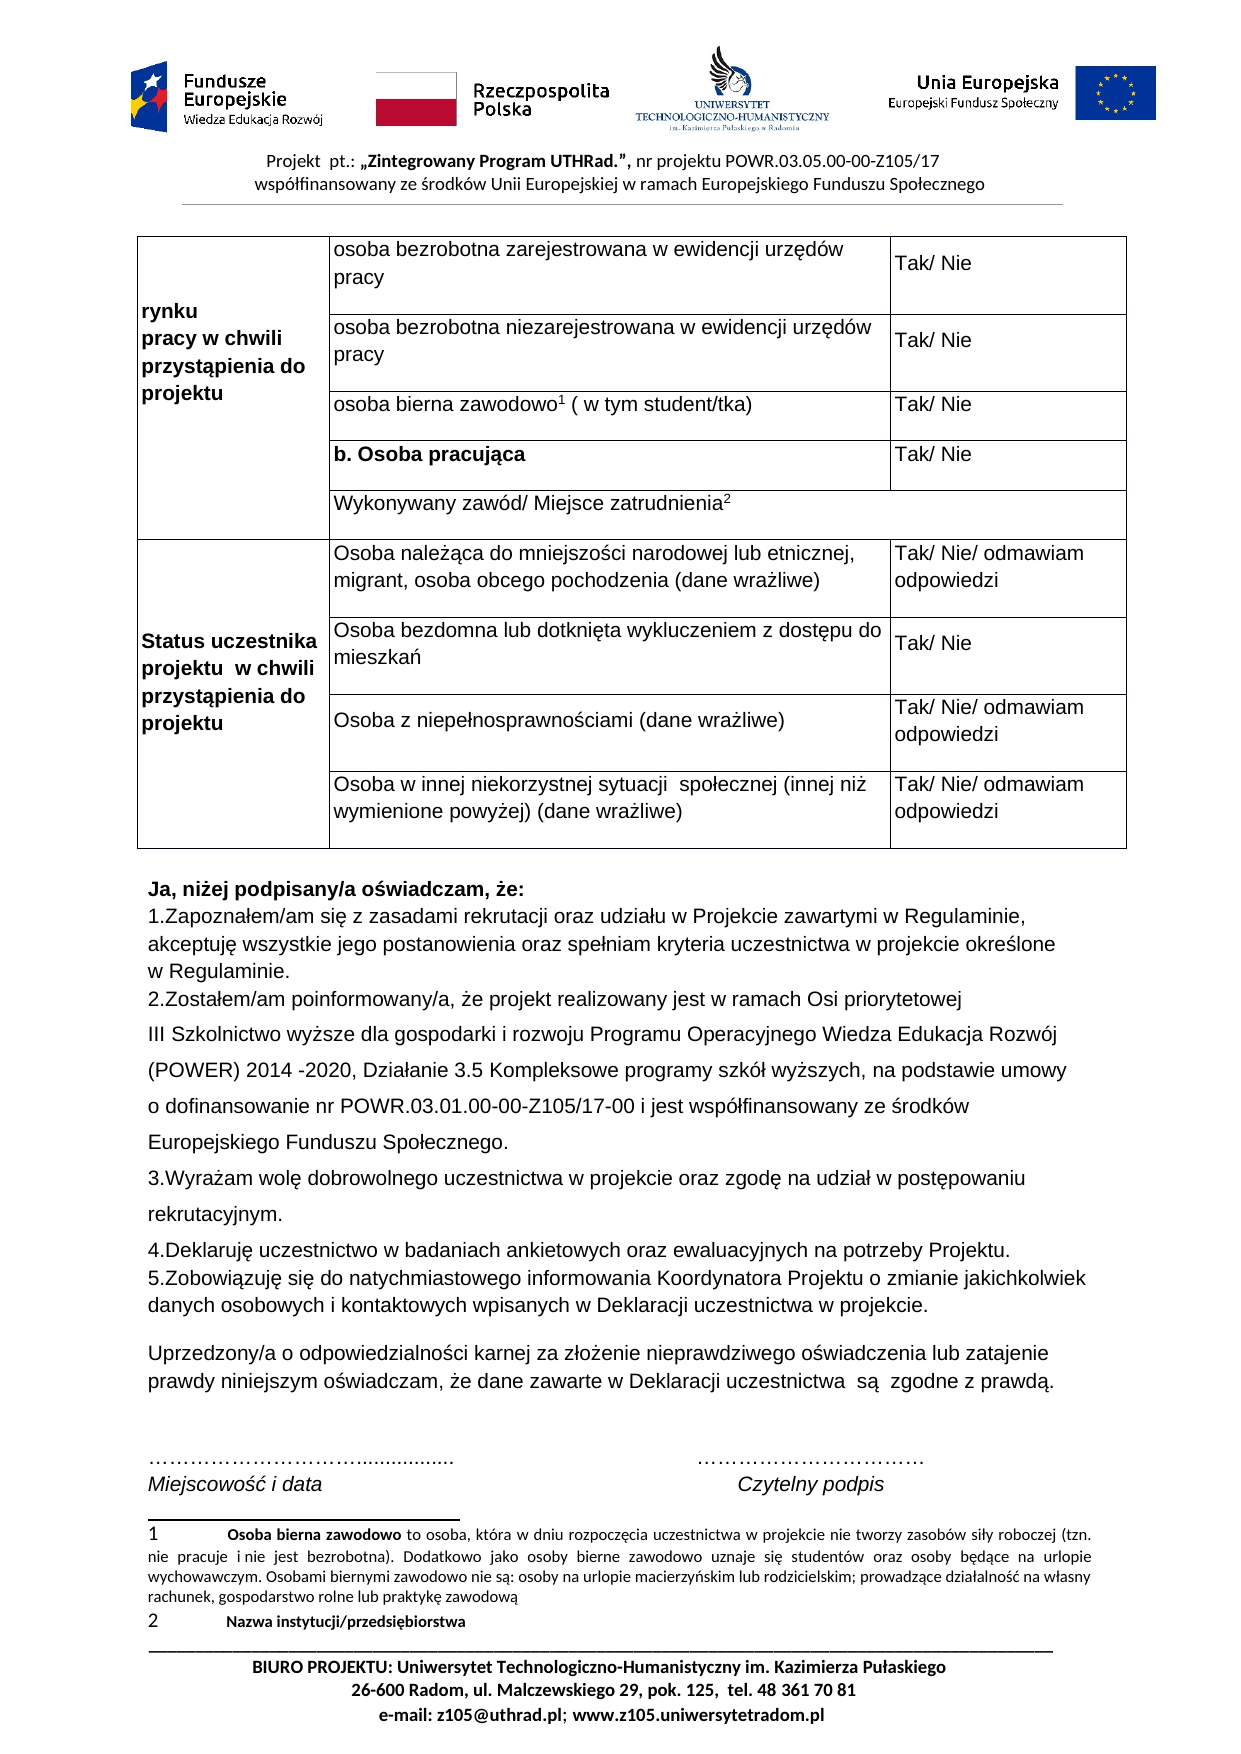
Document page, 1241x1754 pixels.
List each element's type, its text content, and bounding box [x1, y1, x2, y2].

table_cell Tak/ Nie [891, 237, 1126, 313]
table_cell Tak/ Nie [891, 441, 1126, 490]
table_cell rynku pracy w chwili przystąpienia do projektu [138, 237, 329, 539]
table_cell Status uczestnika projektu w chwili przystąpienia do projektu [138, 540, 329, 848]
table_cell Osoba z niepełnosprawnościami (dane wrażliwe) [330, 695, 890, 771]
text 5.Zobowiązuję się do natychmiastowego informowania Koordynatora Projektu o zmianie jakichkolwiek danych osobowych i kontaktowych wpisanych w Deklaracji uczestnictwa w projekcie. [148, 1265, 1092, 1317]
table_cell osoba bezrobotna zarejestrowana w ewidencji urzędów pracy [330, 237, 890, 313]
text Ja, niżej podpisany/a oświadczam, że: [148, 849, 1092, 900]
table_cell Tak/ Nie [891, 618, 1126, 693]
text Uprzedzony/a o odpowiedzialności karnej za złożenie nieprawdziwego oświadczenia lub zatajenie prawdy niniejszym oświadczam, że dane zawarte w Deklaracji uczestnictwa są zgodne z prawdą. [148, 1341, 1092, 1393]
text 4.Deklaruję uczestnictwo w badaniach ankietowych oraz ewaluacyjnych na potrzeby Projektu. [148, 1238, 1092, 1262]
text …………………………................. …………………………… Miejscowość i data Czytelny podpis [148, 1417, 1092, 1496]
table_cell Tak/ Nie/ odmawiam odpowiedzi [891, 772, 1126, 848]
table_cell Osoba w innej niekorzystnej sytuacji społecznej (innej niż wymienione powyżej) (dane wrażliwe) [330, 772, 890, 848]
table_cell Tak/ Nie/ odmawiam odpowiedzi [891, 695, 1126, 771]
text 2.Zostałem/am poinformowany/a, że projekt realizowany jest w ramach Osi priorytetowej III Szkolnictwo wyższe dla gospodarki i rozwoju Programu Operacyjnego Wiedza Edukacja Rozwój (POWER) 2014 -2020, Działanie 3.5 Kompleksowe programy szkół wyższych, na podstawie umowy o dofinansowanie nr POWR.03.01.00-00-Z105/17-00 i jest współfinansowany ze środków Europejskiego Funduszu Społecznego. [148, 986, 1092, 1154]
text 3.Wyrażam wolę dobrowolnego uczestnictwa w projekcie oraz zgodę na udział w postępowaniu rekrutacyjnym. [148, 1166, 1092, 1226]
table_cell osoba bezrobotna niezarejestrowana w ewidencji urzędów pracy [330, 315, 890, 391]
text 1.Zapoznałem/am się z zasadami rekrutacji oraz udziału w Projekcie zawartymi w Regulaminie, akceptuję wszystkie jego postanowienia oraz spełniam kryteria uczestnictwa w projekcie określone w Regulaminie. [148, 904, 1092, 983]
table_cell Wykonywany zawód/ Miejsce zatrudnienia [330, 491, 1126, 539]
table_cell Osoba należąca do mniejszości narodowej lub etnicznej, migrant, osoba obcego pochodzenia (dane wrażliwe) [330, 540, 890, 617]
table_cell osoba bierna zawodowo ( w tym student/tka) [330, 392, 890, 440]
table_cell Tak/ Nie [891, 392, 1126, 440]
table_cell Osoba bezdomna lub dotknięta wykluczeniem z dostępu do mieszkań [330, 618, 890, 693]
table_cell Tak/ Nie/ odmawiam odpowiedzi [891, 540, 1126, 617]
table_cell b. Osoba pracująca [330, 441, 890, 490]
table_cell Tak/ Nie [891, 315, 1126, 391]
